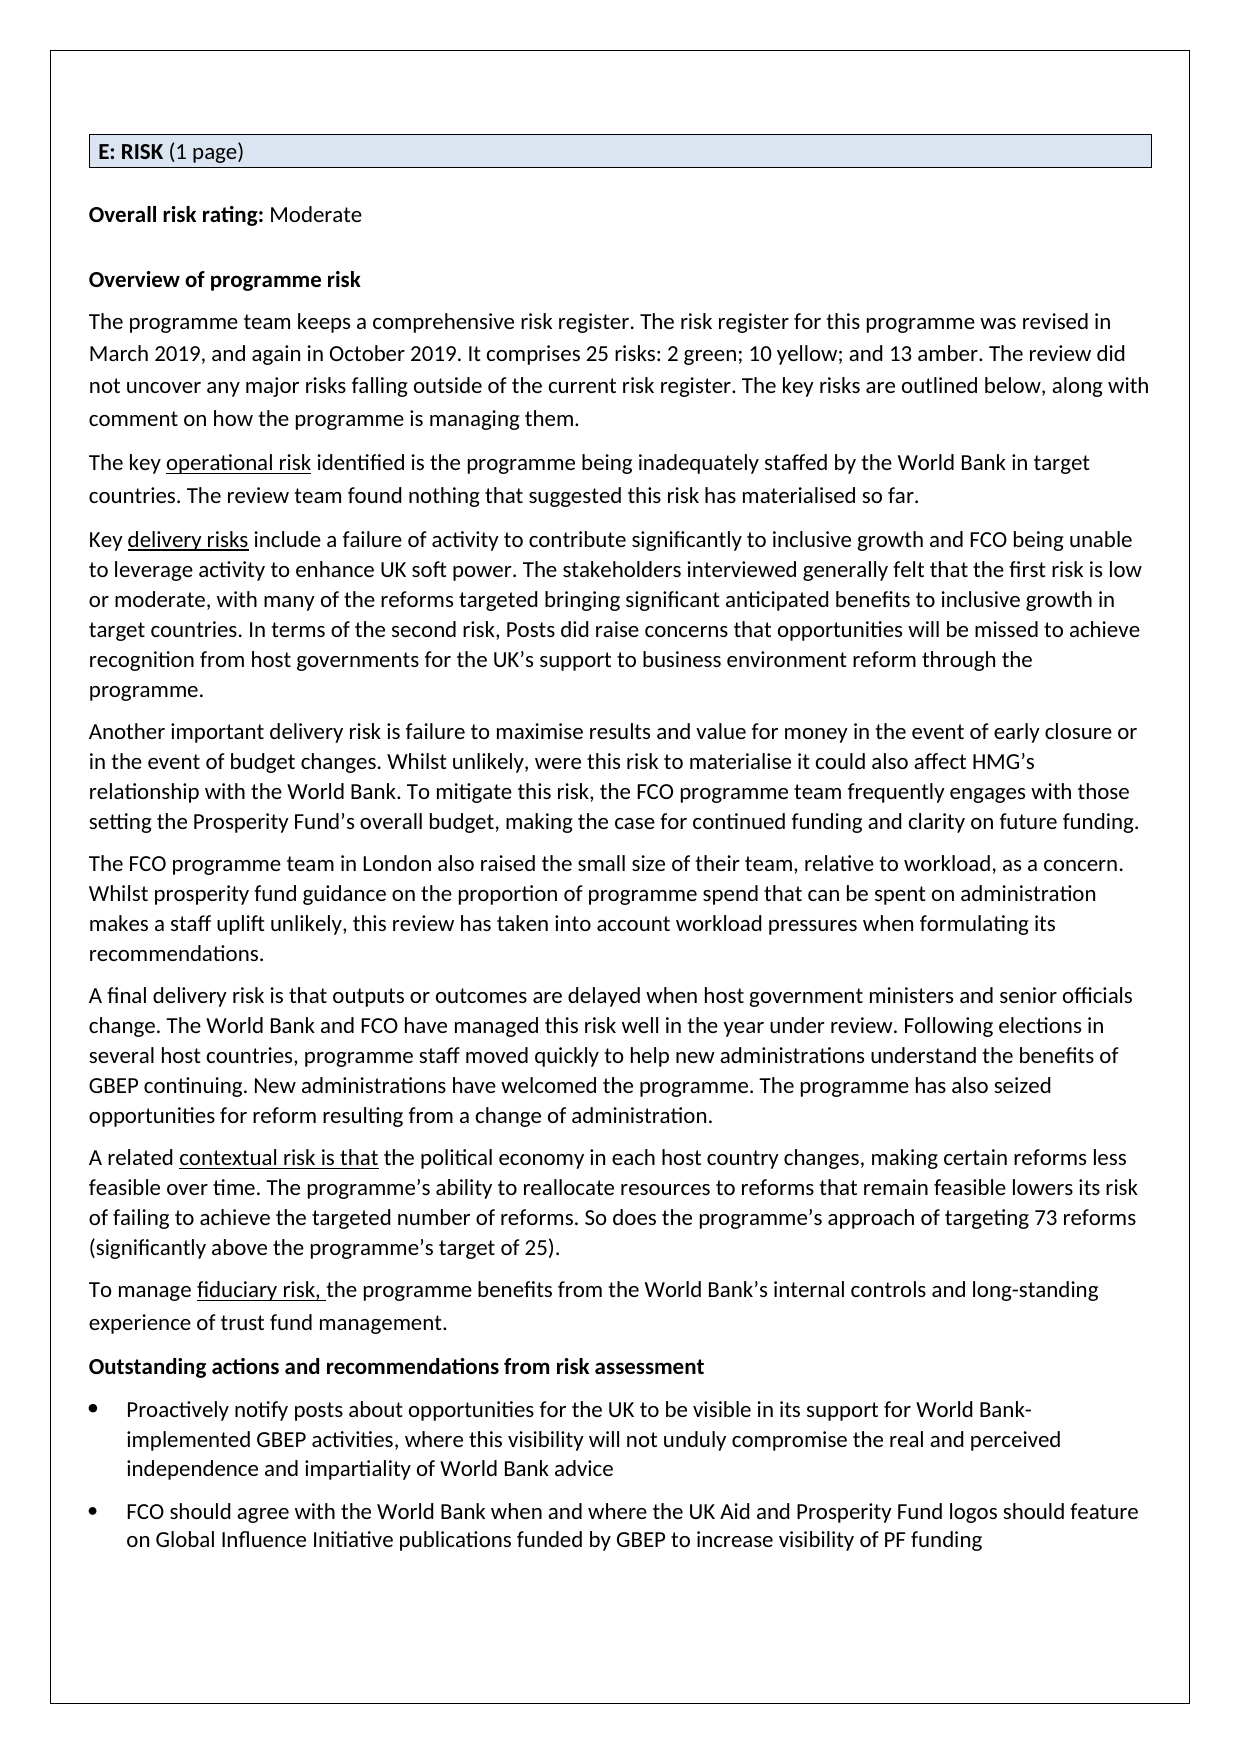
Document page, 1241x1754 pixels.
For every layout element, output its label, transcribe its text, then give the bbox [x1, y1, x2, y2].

text The programme team keeps a comprehensive risk register. The risk register for this programme was revised in March 2019, and again in October 2019. It comprises 25 risks: 2 green; 10 yellow; and 13 amber. The review did not uncover any major risks falling outside of the current risk register. The key risks are outlined below, along with comment on how the programme is managing them. [89, 307, 1152, 432]
text Another important delivery risk is failure to maximise results and value for money in the event of early closure or in the event of budget changes. Whilst unlikely, were this risk to materialise it could also affect HMG’s relationship with the World Bank. To mitigate this risk, the FCO programme team frequently engages with those setting the Prosperity Fund’s overall budget, making the case for continued funding and clarity on future funding. [89, 717, 1152, 835]
text To manage fiduciary risk, the programme benefits from the World Bank’s internal controls and long-standing experience of trust fund management. [89, 1276, 1152, 1336]
text The key operational risk identified is the programme being inadequately staffed by the World Bank in target countries. The review team found nothing that suggested this risk has materialised so far. [89, 448, 1152, 509]
text E: RISK (1 page) [90, 135, 1151, 167]
text A related contextual risk is that the political economy in each host country changes, making certain reforms less feasible over time. The programme’s ability to reallocate resources to reforms that remain feasible lowers its risk of failing to achieve the targeted number of reforms. So does the programme’s approach of targeting 73 reforms (significantly above the programme’s target of 25). [89, 1143, 1152, 1261]
text The FCO programme team in London also raised the small size of their team, relative to workload, as a concern. Whilst prosperity fund guidance on the proportion of programme spend that can be spent on administration makes a staff uplift unlikely, this review has taken into account workload pressures when formulating its recommendations. [89, 849, 1152, 967]
text Overall risk rating: Moderate [89, 201, 1152, 228]
text Key delivery risks include a failure of activity to contribute significantly to inclusive growth and FCO being unable to leverage activity to enhance UK soft power. The stakeholders interviewed generally felt that the first risk is low or moderate, with many of the reforms targeted bringing significant anticipated benefits to inclusive growth in target countries. In terms of the second risk, Posts did raise concerns that opportunities will be missed to achieve recognition from host governments for the UK’s support to business environment reform through the programme. [89, 525, 1152, 703]
text A final delivery risk is that outputs or outcomes are delayed when host government ministers and senior officials change. The World Bank and FCO have managed this risk well in the year under review. Following elections in several host countries, programme staff moved quickly to help new administrations understand the benefits of GBEP continuing. New administrations have welcomed the programme. The programme has also seized opportunities for reform resulting from a change of administration. [89, 981, 1152, 1129]
list FCO should agree with the World Bank when and where the UK Aid and Prosperity Fund logos should feature on Global Influence Initiative publications funded by GBEP to increase visibility of PF funding [89, 1497, 1152, 1553]
list Proactively notify posts about opportunities for the UK to be visible in its support for World Bank-implemented GBEP activities, where this visibility will not unduly compromise the real and perceived independence and impartiality of World Bank advice [89, 1395, 1152, 1483]
text Overview of programme risk [89, 265, 1152, 293]
text Outstanding actions and recommendations from risk assessment [89, 1352, 1152, 1380]
